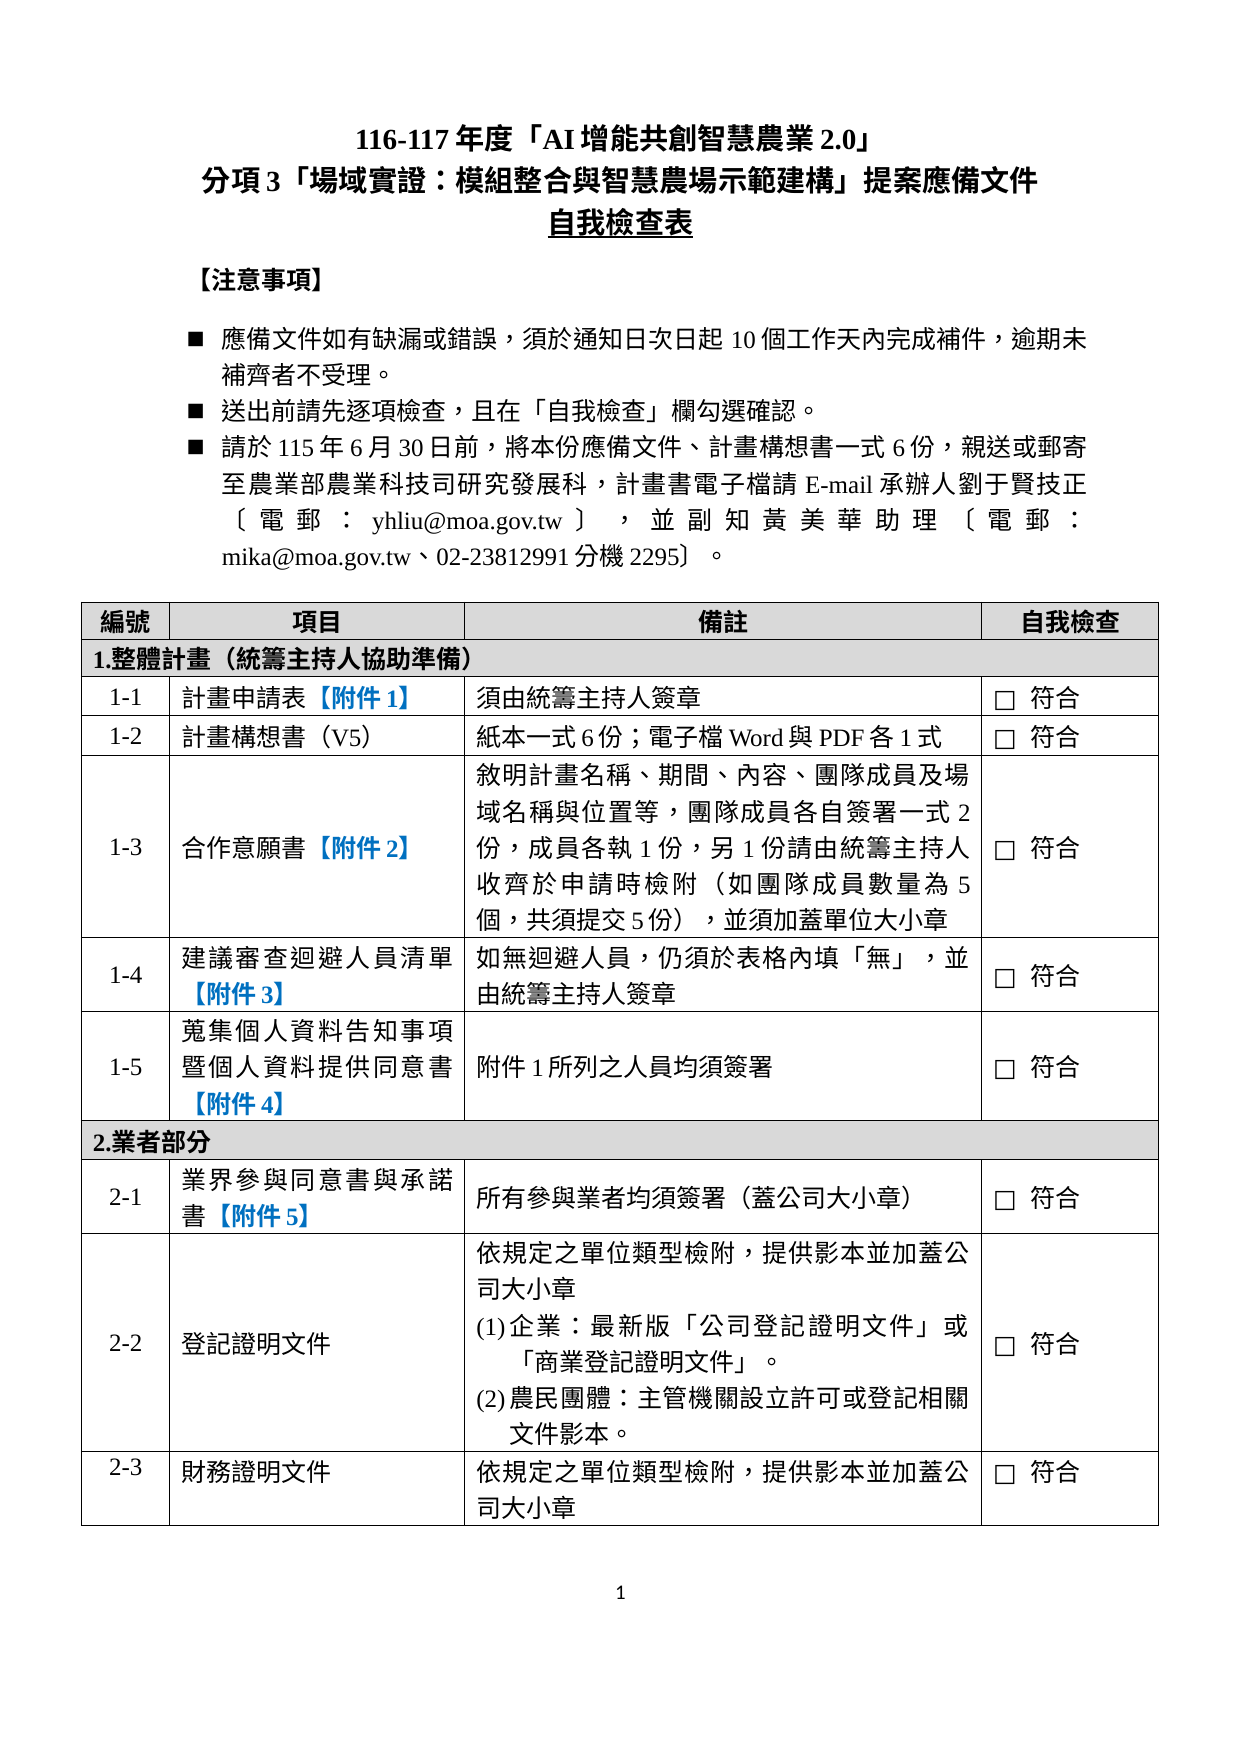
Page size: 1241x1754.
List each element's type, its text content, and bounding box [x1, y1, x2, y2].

table_cell 計畫申請表【附件1】 [170, 677, 464, 715]
table_cell 依規定之單位類型檢附，提供影本並加蓋公司大小章 企業：最新版「公司登記證明文件」或「商業登記證明文件」。 農民團體：主管機關設立許可或登記相關文件影本。 [465, 1234, 981, 1451]
table_cell 蒐集個人資料告知事項暨個人資料提供同意書【附件4】 [170, 1012, 464, 1120]
table_cell 符合 [982, 1012, 1158, 1120]
table_cell 符合 [982, 938, 1158, 1011]
table_cell 1.整體計畫（統籌主持人協助準備） [82, 640, 1158, 676]
table_cell 業界參與同意書與承諾書【附件5】 [170, 1160, 464, 1233]
table_cell 符合 [982, 756, 1158, 937]
table_cell 符合 [982, 677, 1158, 715]
table_cell 1-4 [82, 938, 169, 1011]
table_cell 財務證明文件 [170, 1452, 464, 1525]
text 116-117年度「AI增能共創智慧農業2.0」 分項3「場域實證：模組整合與智慧農場示範建構」提案應備文件 [187, 115, 1053, 200]
table_cell 2-2 [82, 1234, 169, 1451]
table_cell 1-3 [82, 756, 169, 937]
table_cell 附件1所列之人員均須簽署 [465, 1012, 981, 1120]
text 自我檢查表 [187, 200, 1053, 242]
table_header 編號 [82, 603, 169, 639]
list 應備文件如有缺漏或錯誤，須於通知日次日起10個工作天內完成補件，逾期未補齊者不受理。 [186, 319, 1088, 392]
table_cell 建議審查迴避人員清單【附件3】 [170, 938, 464, 1011]
table_cell 符合 [982, 1234, 1158, 1451]
table_cell 1-1 [82, 677, 169, 715]
table_cell 計畫構想書（V5） [170, 716, 464, 755]
table_cell 敘明計畫名稱、期間、內容、團隊成員及場域名稱與位置等，團隊成員各自簽署一式2份，成員各執1份，另1份請由統籌主持人收齊於申請時檢附（如團隊成員數量為5個，共須提交5份），並須加蓋單位大小章 [465, 756, 981, 937]
table_cell 符合 [982, 1452, 1158, 1525]
table_cell 2.業者部分 [82, 1121, 1158, 1159]
table_cell 登記證明文件 [170, 1234, 464, 1451]
text 【注意事項】 [186, 261, 1053, 297]
list 送出前請先逐項檢查，且在「自我檢查」欄勾選確認。 [186, 392, 1088, 428]
table_cell 須由統籌主持人簽章 [465, 677, 981, 715]
table_cell 如無迴避人員，仍須於表格內填「無」，並由統籌主持人簽章 [465, 938, 981, 1011]
table_cell 合作意願書【附件2】 [170, 756, 464, 937]
table_cell 符合 [982, 1160, 1158, 1233]
table_header 備註 [465, 603, 981, 639]
list 請於115年6月30日前，將本份應備文件、計畫構想書一式6份，親送或郵寄至農業部農業科技司研究發展科，計畫書電子檔請E-mail承辦人劉于賢技正〔電郵：yhliu@moa.gov.tw〕，並副知黃美華助理〔電郵：mika@moa.gov.tw、02-23812991分機2295〕。 [186, 428, 1088, 573]
table_cell 紙本一式6份；電子檔Word與PDF各1式 [465, 716, 981, 755]
table_cell 依規定之單位類型檢附，提供影本並加蓋公司大小章 請提供申請日前1年度會計師財務簽證之查核報告書或機關團體所得稅結算申報書之資產負債表、損益及稅額計算表。 企業於計畫申請當年度始登記成立者，得以企業設立登記資本額查核報告書，以及最近一期會計師期中查核/核閱報告或申請前1個月之自編財務報表代替。 [465, 1452, 981, 1525]
table_header 自我檢查 [982, 603, 1158, 639]
table_cell 符合 [982, 716, 1158, 755]
table_cell 2-1 [82, 1160, 169, 1233]
table_cell 2-3 [82, 1452, 169, 1525]
table_cell 1-5 [82, 1012, 169, 1120]
table_header 項目 [170, 603, 464, 639]
table_cell 所有參與業者均須簽署（蓋公司大小章） [465, 1160, 981, 1233]
table_cell 1-2 [82, 716, 169, 755]
